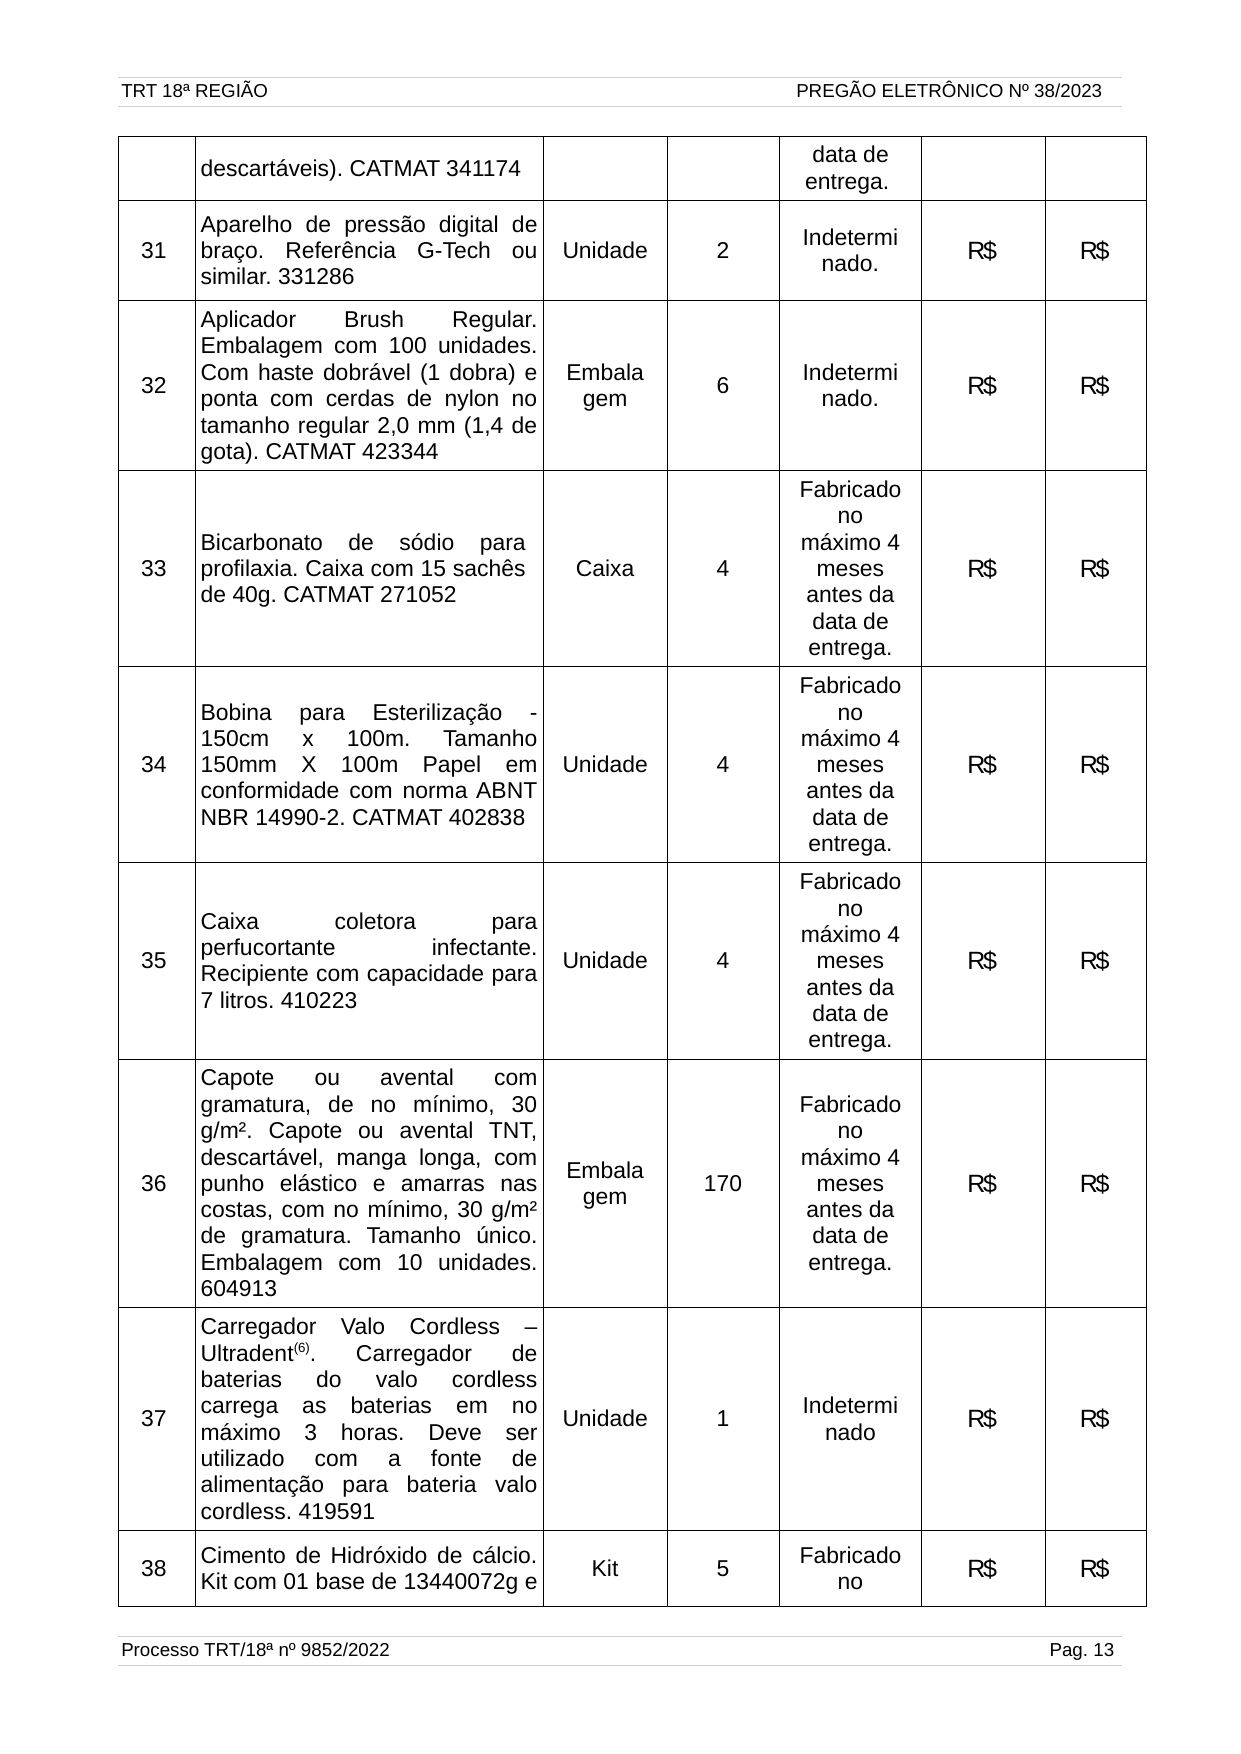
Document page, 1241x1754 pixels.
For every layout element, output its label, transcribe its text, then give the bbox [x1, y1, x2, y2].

table_cell Caixa [544, 471, 667, 666]
table_cell 31 [119, 201, 195, 300]
table_cell Caixa coletora para perfucortante infectante. Recipiente com capacidade para 7 litros. 410223 [196, 863, 543, 1058]
table_cell Unidade [544, 201, 667, 300]
table_cell R$ [1046, 863, 1146, 1058]
table_cell R$ [1046, 201, 1146, 300]
table_cell 2 [668, 201, 779, 300]
table_cell Unidade [544, 1308, 667, 1530]
table_cell [668, 137, 779, 200]
table_cell R$ [922, 471, 1045, 666]
table_cell Indeterminado [780, 1308, 921, 1530]
table_cell Indeterminado. [780, 201, 921, 300]
table_cell R$ [922, 863, 1045, 1058]
table_cell Embalagem [544, 1060, 667, 1307]
table_cell 34 [119, 667, 195, 862]
table_cell R$ [1046, 301, 1146, 470]
table_cell 32 [119, 301, 195, 470]
table_cell descartáveis). CATMAT 341174 [196, 137, 543, 200]
table_cell 4 [668, 667, 779, 862]
table_cell 1 [668, 1308, 779, 1530]
table_cell Fabricado no máximo 4 meses antes da data de entrega. [780, 1060, 921, 1307]
table_cell 37 [119, 1308, 195, 1530]
table_cell [544, 137, 667, 200]
table_cell Capote ou avental com gramatura, de no mínimo, 30 g/m². Capote ou avental TNT, descartável, manga longa, com punho elástico e amarras nas costas, com no mínimo, 30 g/m² de gramatura. Tamanho único. Embalagem com 10 unidades. 604913 [196, 1060, 543, 1307]
table_cell Bobina para Esterilização - 150cm x 100m. Tamanho 150mm X 100m Papel em conformidade com norma ABNT NBR 14990-2. CATMAT 402838 [196, 667, 543, 862]
table_cell R$ [1046, 1060, 1146, 1307]
table_cell 4 [668, 471, 779, 666]
table_cell 6 [668, 301, 779, 470]
table_cell Fabricado no máximo 4 meses antes da data de entrega. [780, 471, 921, 666]
table_cell R$ [1046, 1531, 1146, 1606]
table_cell [922, 137, 1045, 200]
table_cell Cimento de Hidróxido de cálcio. Kit com 01 base de 13440072g e [196, 1531, 543, 1606]
table_cell R$ [1046, 1308, 1146, 1530]
table_cell Aplicador Brush Regular. Embalagem com 100 unidades. Com haste dobrável (1 dobra) e ponta com cerdas de nylon no tamanho regular 2,0 mm (1,4 de gota). CATMAT 423344 [196, 301, 543, 470]
table_cell Kit [544, 1531, 667, 1606]
table_cell [1046, 137, 1146, 200]
table_cell R$ [922, 201, 1045, 300]
table_cell Bicarbonato de sódio para profilaxia. Caixa com 15 sachês de 40g. CATMAT 271052 [196, 471, 543, 666]
table_cell Embalagem [544, 301, 667, 470]
table_cell Carregador Valo Cordless – Ultradent(6). Carregador de baterias do valo cordless carrega as baterias em no máximo 3 horas. Deve ser utilizado com a fonte de alimentação para bateria valo cordless. 419591 [196, 1308, 543, 1530]
table_cell 5 [668, 1531, 779, 1606]
table_cell R$ [922, 667, 1045, 862]
table_cell Fabricado no máximo 4 meses antes da data de entrega. [780, 667, 921, 862]
table_cell Unidade [544, 863, 667, 1058]
table_cell 170 [668, 1060, 779, 1307]
table_cell Fabricado no máximo 4 meses antes da data de entrega. [780, 863, 921, 1058]
table_cell R$ [1046, 667, 1146, 862]
table_cell Fabricado no [780, 1531, 921, 1606]
table_cell data de entrega. [780, 137, 921, 200]
table_cell Unidade [544, 667, 667, 862]
table_cell Aparelho de pressão digital de braço. Referência G-Tech ou similar. 331286 [196, 201, 543, 300]
table_cell R$ [922, 1308, 1045, 1530]
table_cell R$ [1046, 471, 1146, 666]
table_cell R$ [922, 1060, 1045, 1307]
table_cell [119, 137, 195, 200]
table_cell Indeterminado. [780, 301, 921, 470]
table_cell 4 [668, 863, 779, 1058]
table_cell R$ [922, 1531, 1045, 1606]
table_cell 35 [119, 863, 195, 1058]
table_cell 33 [119, 471, 195, 666]
table_cell R$ [922, 301, 1045, 470]
table_cell 36 [119, 1060, 195, 1307]
table_cell 38 [119, 1531, 195, 1606]
